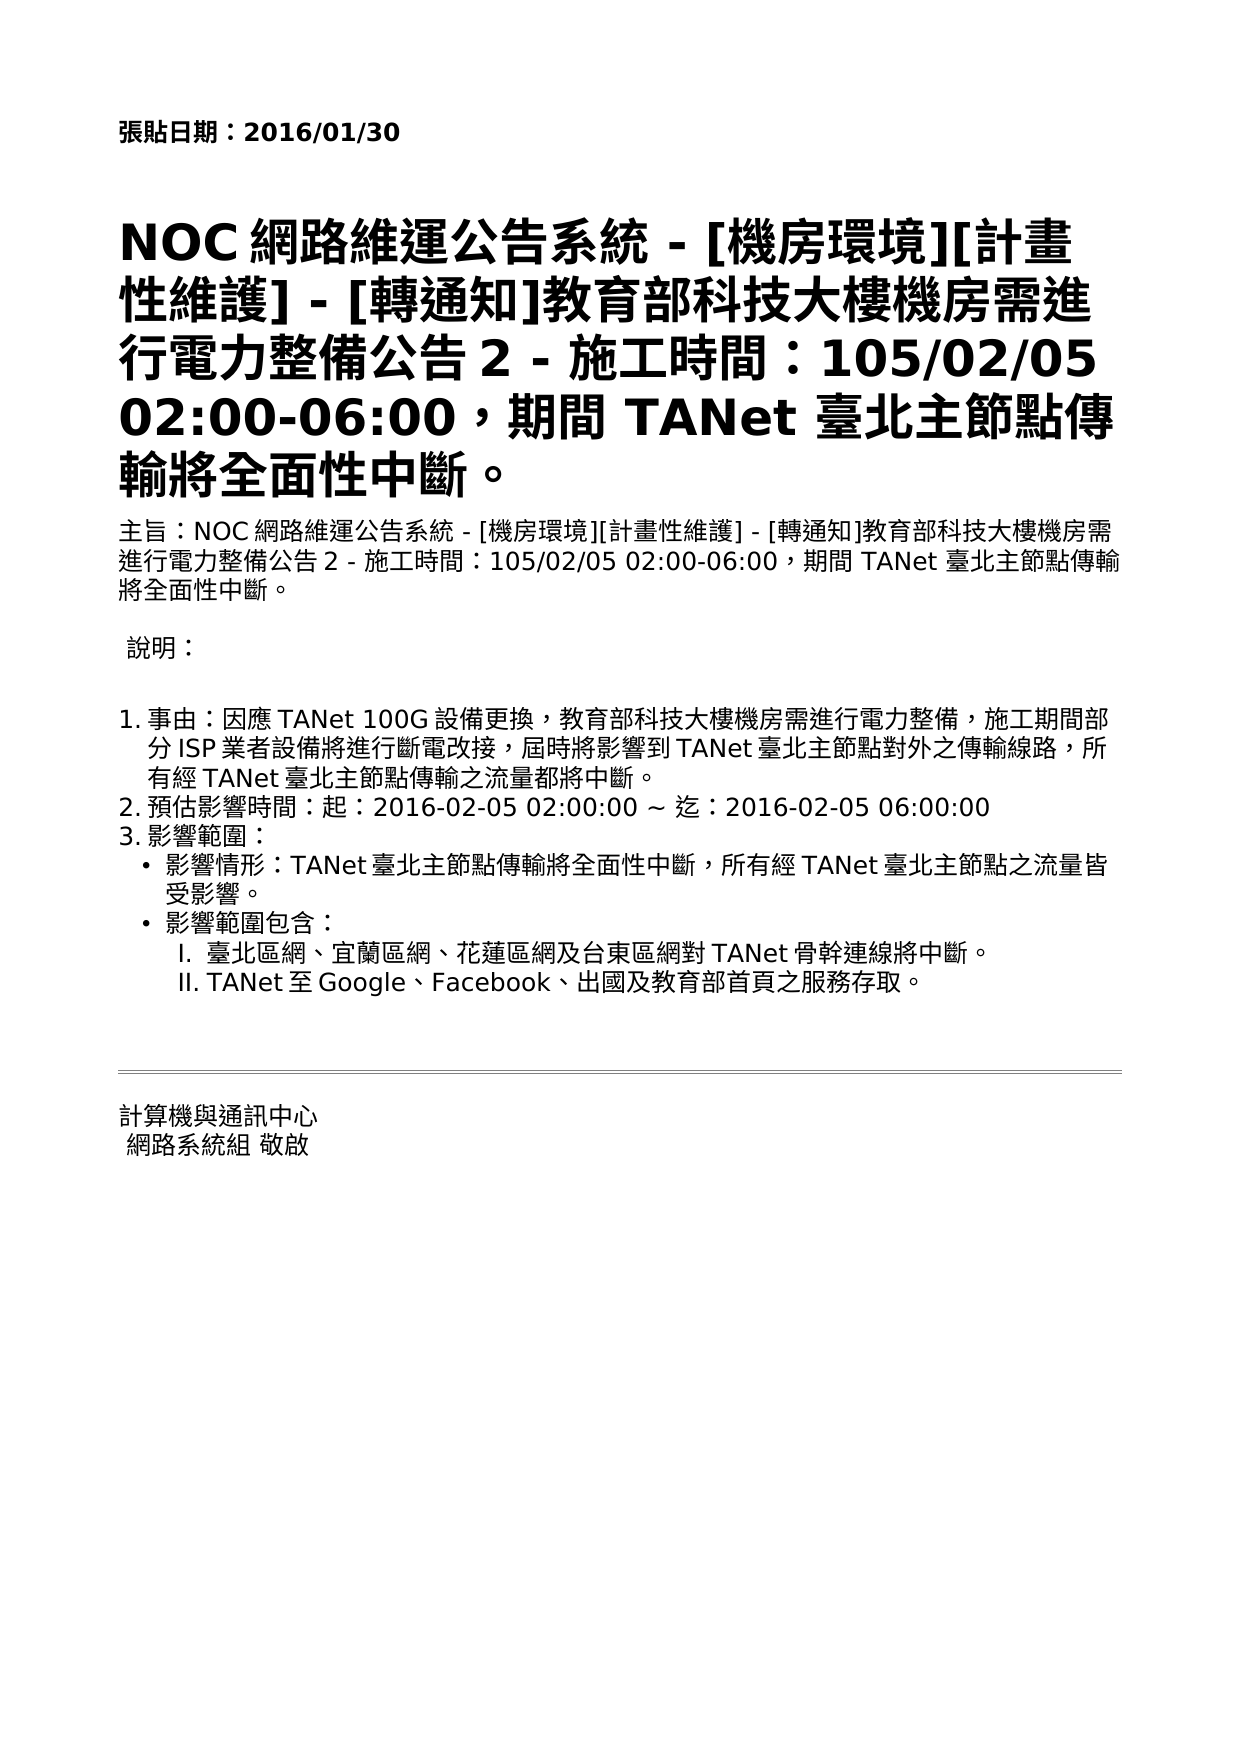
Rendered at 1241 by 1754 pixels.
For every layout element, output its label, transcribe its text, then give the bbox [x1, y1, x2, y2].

subtitle NOC網路維運公告系統 - [機房環境][計畫性維護] - [轉通知]教育部科技大樓機房需進行電力整備公告2 - 施工時間：105/02/05 02:00-06:00，期間 TANet 臺北主節點傳輸將全面性中斷。 [118, 214, 1122, 505]
list 臺北區網、宜蘭區網、花蓮區網及台東區網對TANet骨幹連線將中斷。 [177, 939, 1122, 968]
list 影響範圍包含： [142, 909, 1122, 939]
text 計算機與通訊中心 網路系統組 敬啟 [118, 1102, 1122, 1160]
list 影響情形：TANet臺北主節點傳輸將全面性中斷，所有經TANet臺北主節點之流量皆受影響。 [142, 851, 1122, 909]
list 事由：因應TANet 100G設備更換，教育部科技大樓機房需進行電力整備，施工期間部分ISP業者設備將進行斷電改接，屆時將影響到TANet臺北主節點對外之傳輸線路，所有經TANet臺北主節點傳輸之流量都將中斷。 [118, 705, 1122, 793]
list 影響範圍： [118, 822, 1122, 851]
list TANet至Google、Facebook、出國及教育部首頁之服務存取。 [177, 968, 1122, 1026]
text 主旨：NOC網路維運公告系統 - [機房環境][計畫性維護] - [轉通知]教育部科技大樓機房需進行電力整備公告2 - 施工時間：105/02/05 02:00-06:00，期間 TANet 臺北主節點傳輸將全面性中斷。 說明： [118, 518, 1122, 663]
text 張貼日期：2016/01/30 [118, 118, 1122, 176]
list 預估影響時間：起：2016-02-05 02:00:00 ~ 迄：2016-02-05 06:00:00 [118, 793, 1122, 822]
